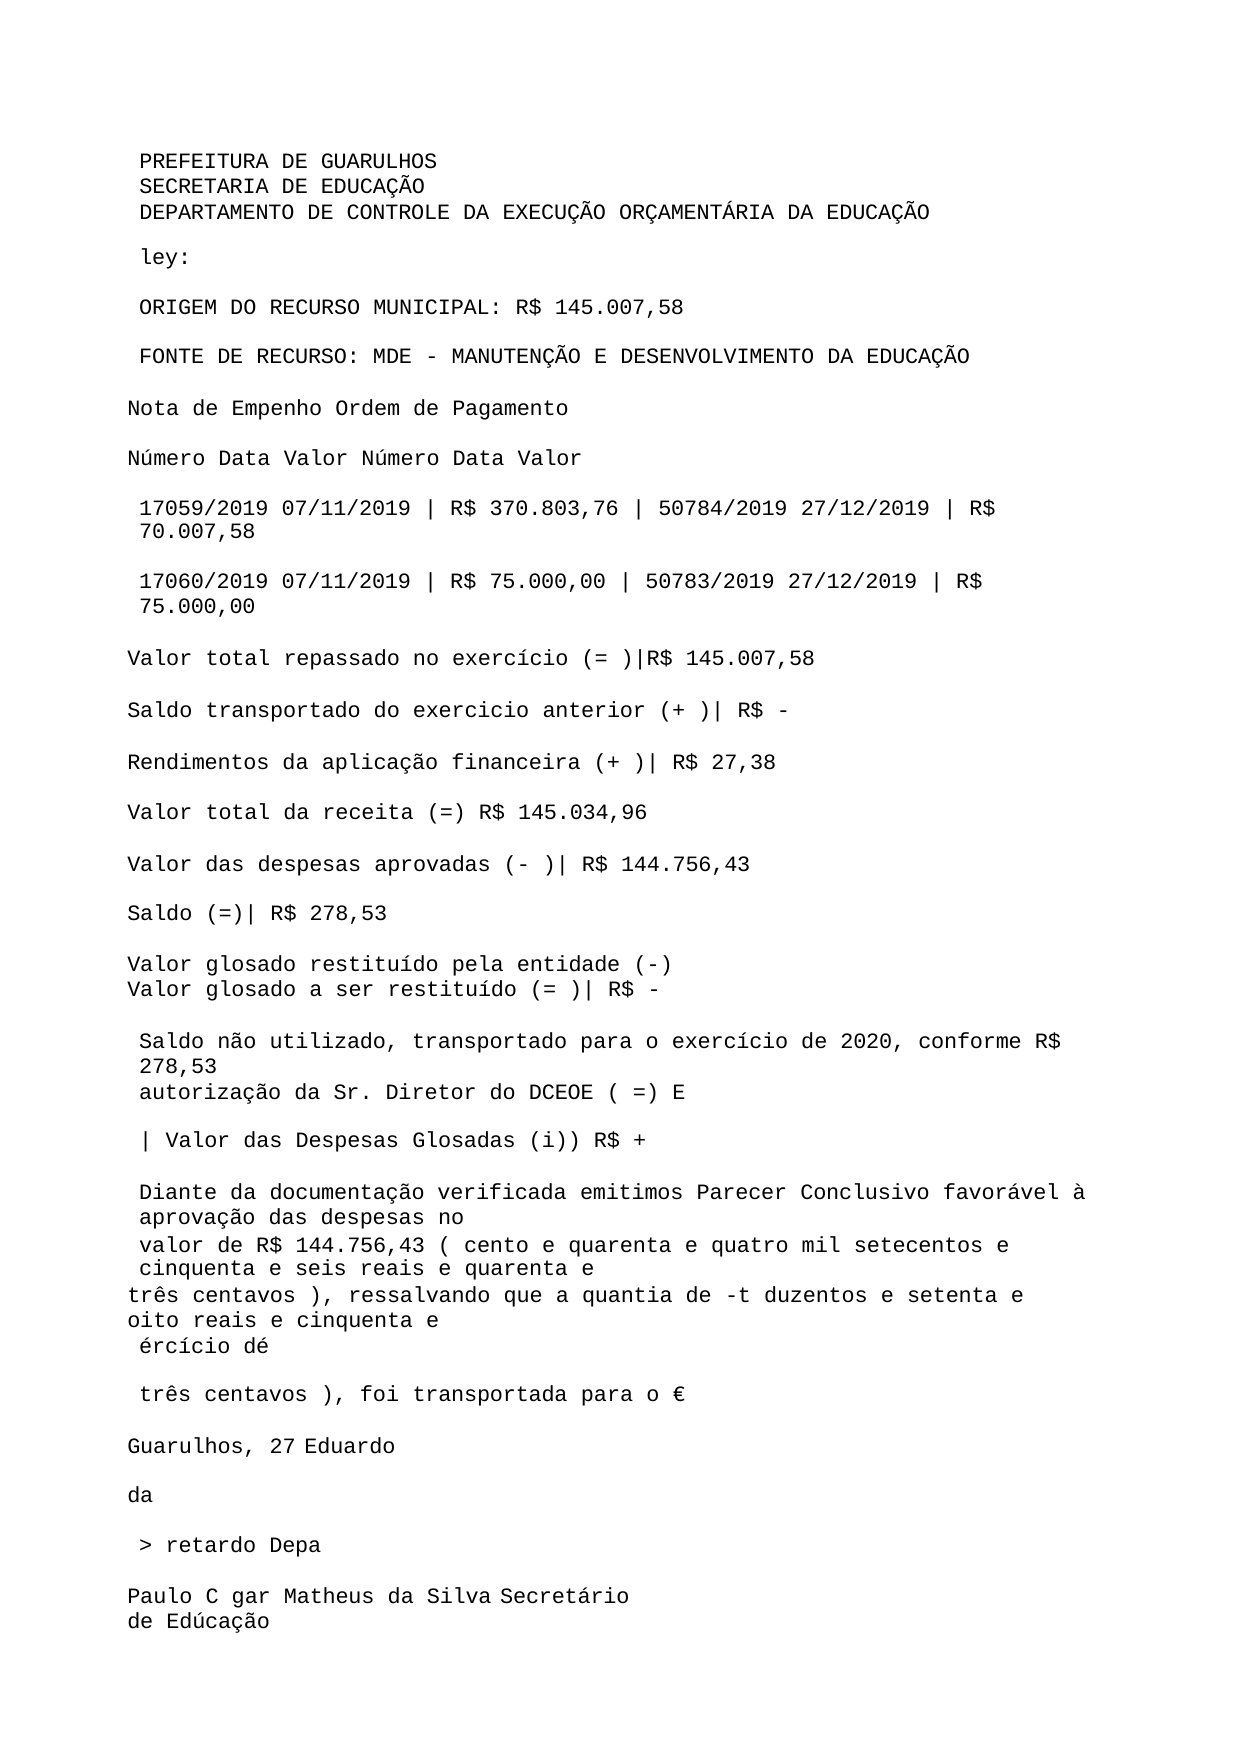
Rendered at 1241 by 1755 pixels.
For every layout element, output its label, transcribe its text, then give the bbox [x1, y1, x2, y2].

text três centavos ), ressalvando que a quantia de -t duzentos e setenta e oito reais e cinquenta e [127, 1282, 1084, 1334]
text valor de R$ 144.756,43 ( cento e quarenta e quatro mil setecentos e cinquenta e seis reais e quarenta e [139, 1231, 1109, 1282]
text ércício dé [139, 1334, 1109, 1359]
text Valor total repassado no exercício (= )|R$ 145.007,58 Saldo transportado do exercicio anterior (+ )| R$ - Rendimentos da aplicação financeira (+ )| R$ 27,38 Valor total da receita (=) R$ 145.034,96 [127, 645, 850, 826]
text FONTE DE RECURSO: MDE - MANUTENÇÃO E DESENVOLVIMENTO DA EDUCAÇÃO [139, 345, 1109, 370]
text três centavos ), foi transportada para o € [139, 1383, 1109, 1408]
text 17059/2019 07/11/2019 | R$ 370.803,76 | 50784/2019 27/12/2019 | R$ [139, 496, 1109, 521]
text 17060/2019 07/11/2019 | R$ 75.000,00 | 50783/2019 27/12/2019 | R$ [139, 570, 1109, 595]
text autorização da Sr. Diretor do DCEOE ( =) E [139, 1080, 1109, 1105]
text ley: [139, 246, 1109, 271]
text | Valor das Despesas Glosadas (i)) R$ + [139, 1129, 1109, 1154]
text 70.007,58 [139, 521, 1109, 546]
text > retardo Depa [139, 1534, 1109, 1559]
text Valor glosado restituído pela entidade (-) Valor glosado a ser restituído (= )| R$ - [127, 951, 747, 1003]
text Diante da documentação verificada emitimos Parecer Conclusivo favorável à aprovação das despesas no [139, 1179, 1109, 1231]
text Guarulhos, 27 Eduardo da [127, 1433, 397, 1509]
text Paulo C gar Matheus da Silva Secretário de Edúcação [127, 1583, 630, 1635]
text Nota de Empenho Ordem de Pagamento Número Data Valor Número Data Valor [127, 395, 630, 471]
text 75.000,00 [139, 595, 1109, 620]
text ORIGEM DO RECURSO MUNICIPAL: R$ 145.007,58 [139, 296, 1109, 321]
text Valor das despesas aprovadas (- )| R$ 144.756,43 Saldo (=)| R$ 278,53 [127, 851, 825, 927]
text Saldo não utilizado, transportado para o exercício de 2020, conforme R$ 278,53 [139, 1028, 1109, 1080]
